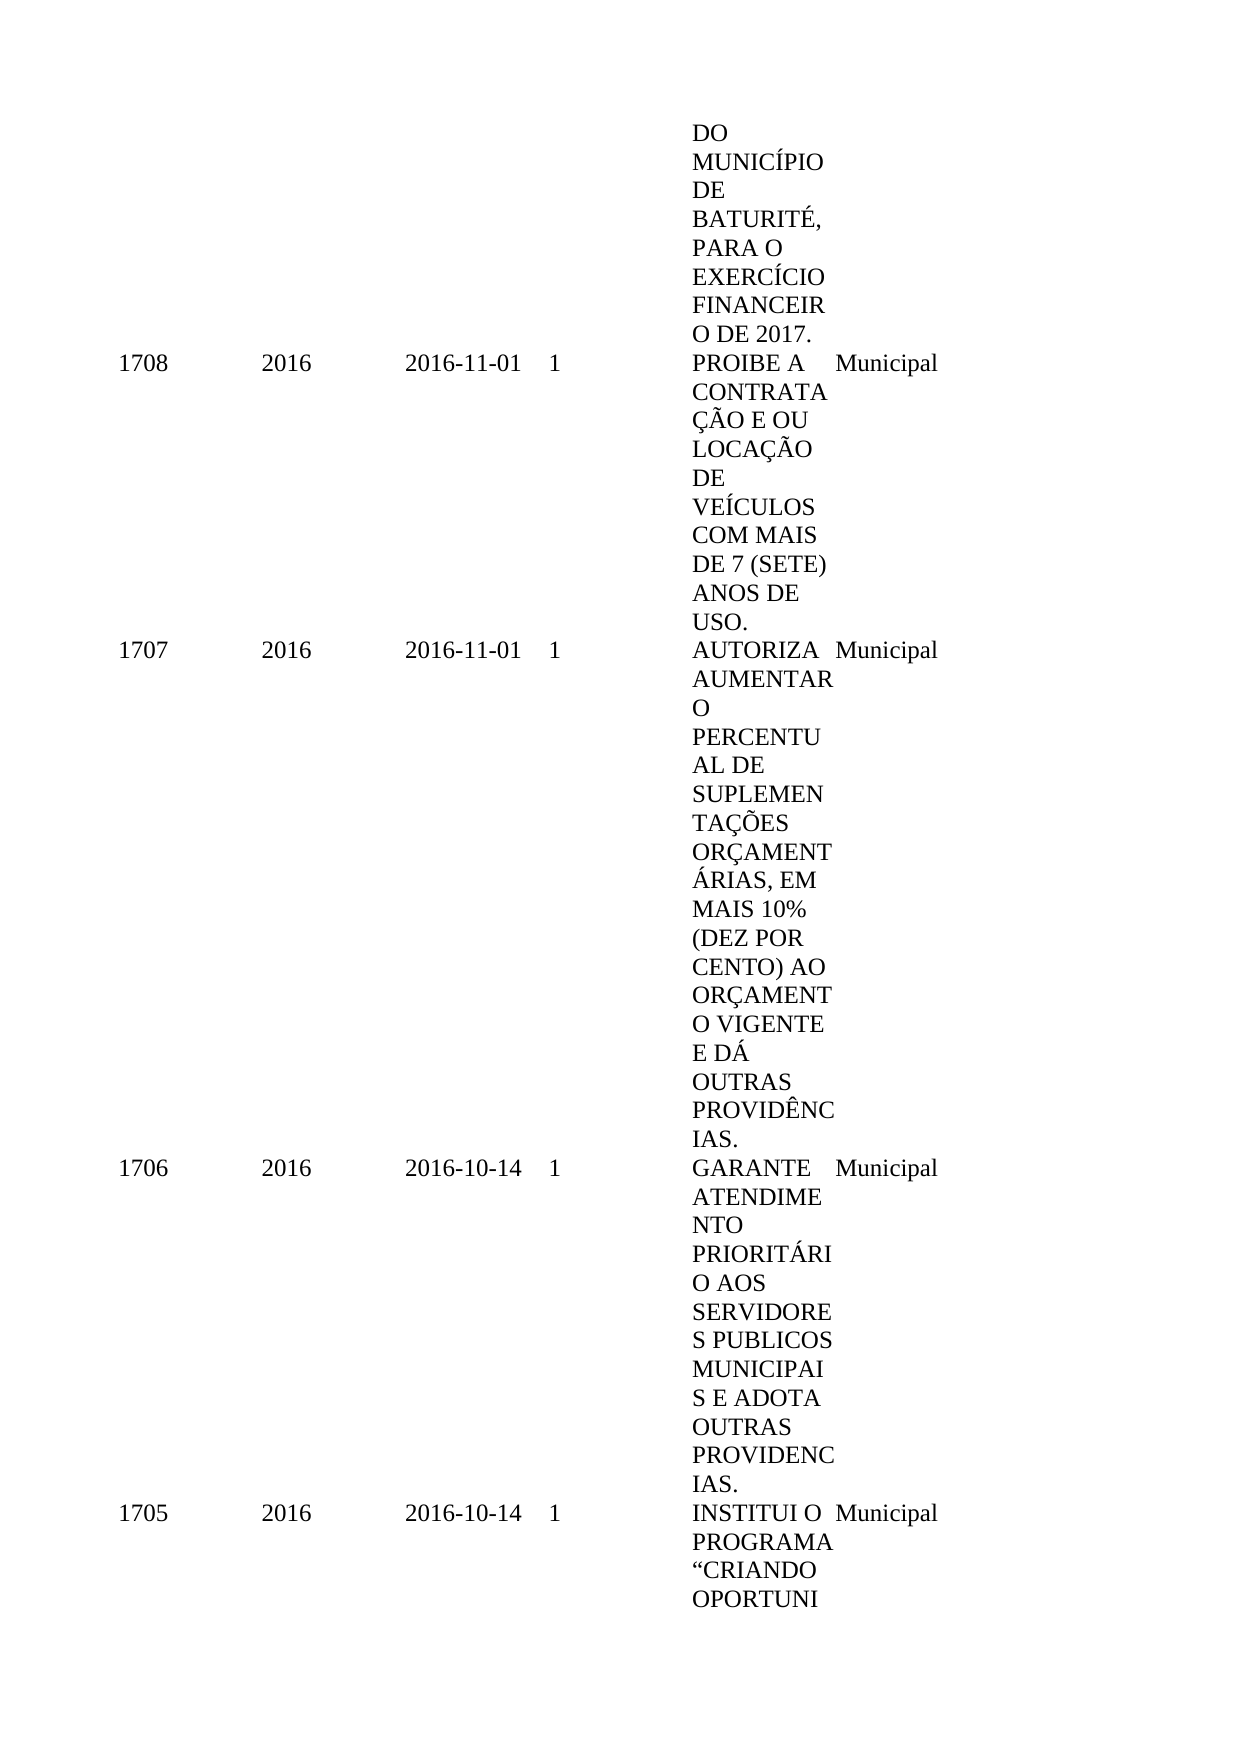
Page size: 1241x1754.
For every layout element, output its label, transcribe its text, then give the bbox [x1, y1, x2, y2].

table_cell 2016-10-14 [405, 1498, 548, 1613]
table_cell [405, 118, 548, 348]
table_cell [979, 348, 1122, 636]
table_cell 2016 [261, 348, 405, 636]
table_cell GARANTE ATENDIMENTO PRIORITÁRIO AOS SERVIDORES PUBLICOS MUNICIPAIS E ADOTA OUTRAS PROVIDENCIAS. [692, 1153, 835, 1498]
table_cell 1 [548, 1153, 692, 1498]
table_cell 2016 [261, 1498, 405, 1613]
table_cell 2016 [261, 1153, 405, 1498]
table_cell 1 [548, 636, 692, 1153]
table_cell 1706 [118, 1153, 261, 1498]
table_cell 2016-11-01 [405, 636, 548, 1153]
table_cell DO MUNICÍPIO DE BATURITÉ, PARA O EXERCÍCIO FINANCEIRO DE 2017. [692, 118, 835, 348]
table_cell Municipal [835, 1498, 979, 1613]
table_cell 2016-10-14 [405, 1153, 548, 1498]
table_cell Municipal [835, 636, 979, 1153]
table_cell Municipal [835, 348, 979, 636]
table_cell 1 [548, 1498, 692, 1613]
table_cell 2016-11-01 [405, 348, 548, 636]
table_cell PROIBE A CONTRATAÇÃO E OU LOCAÇÃO DE VEÍCULOS COM MAIS DE 7 (SETE) ANOS DE USO. [692, 348, 835, 636]
table_cell [118, 118, 261, 348]
table_cell 1 [548, 348, 692, 636]
table_cell [979, 118, 1122, 348]
table_cell AUTORIZA AUMENTAR O PERCENTUAL DE SUPLEMENTAÇÕES ORÇAMENTÁRIAS, EM MAIS 10% (DEZ POR CENTO) AO ORÇAMENTO VIGENTE E DÁ OUTRAS PROVIDÊNCIAS. [692, 636, 835, 1153]
table_cell Municipal [835, 1153, 979, 1498]
table_cell 1708 [118, 348, 261, 636]
table_cell [548, 118, 692, 348]
table_cell 2016 [261, 636, 405, 1153]
table_cell [979, 1498, 1122, 1613]
table_cell 1705 [118, 1498, 261, 1613]
table_cell [261, 118, 405, 348]
table_cell [979, 636, 1122, 1153]
table_cell 1707 [118, 636, 261, 1153]
table_cell [979, 1153, 1122, 1498]
table_cell INSTITUI O PROGRAMA “CRIANDO OPORTUNI [692, 1498, 835, 1613]
table_cell [835, 118, 979, 348]
